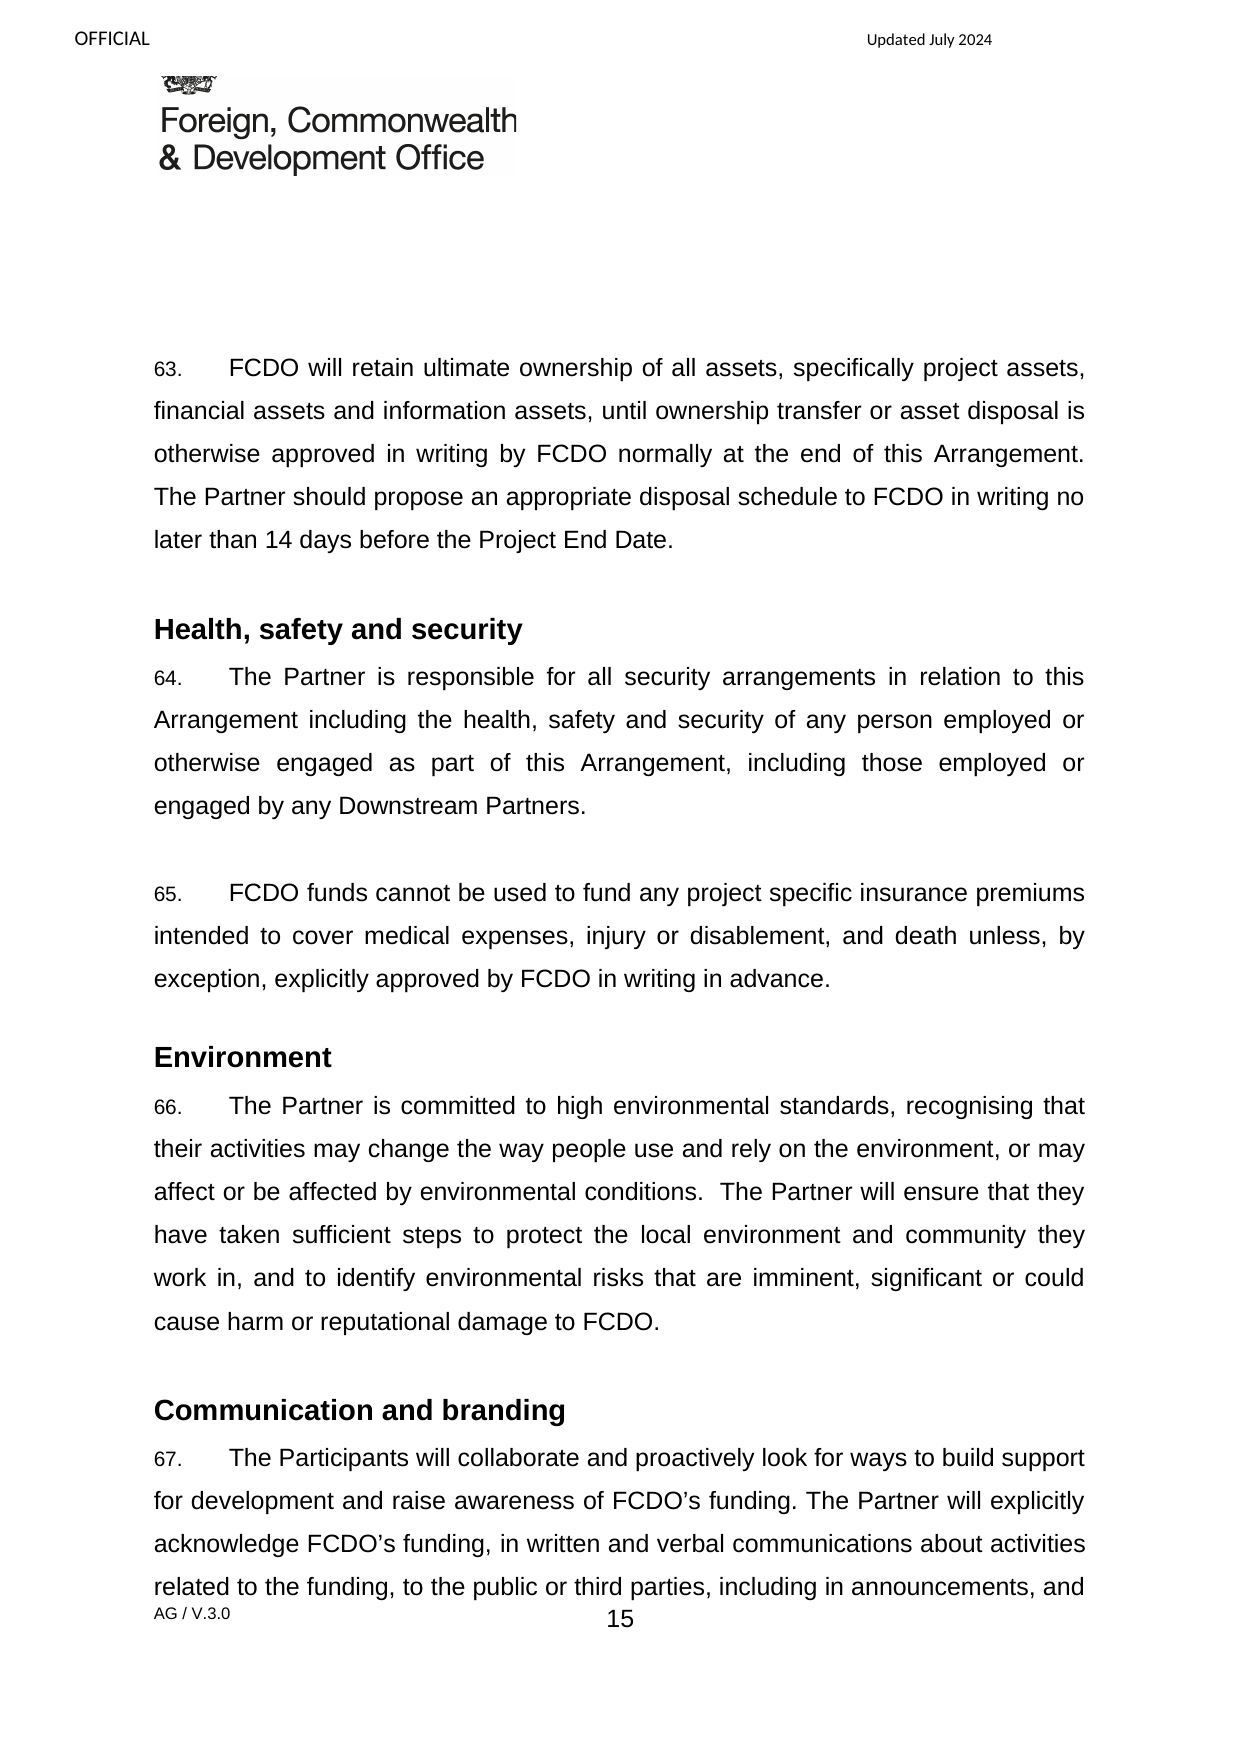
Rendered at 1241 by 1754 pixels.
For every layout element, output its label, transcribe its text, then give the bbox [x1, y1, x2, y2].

list The Participants will collaborate and proactively look for ways to build support for development and raise awareness of FCDO’s funding. The Partner will explicitly acknowledge FCDO’s funding, in written and verbal communications about activities related to the funding, to the public or third parties, including in announcements, and [153, 1443, 1087, 1601]
text Environment [153, 1041, 1087, 1074]
list FCDO funds cannot be used to fund any project specific insurance premiums intended to cover medical expenses, injury or disablement, and death unless, by exception, explicitly approved by FCDO in writing in advance. [153, 878, 1087, 993]
list The Partner is responsible for all security arrangements in relation to this Arrangement including the health, safety and security of any person employed or otherwise engaged as part of this Arrangement, including those employed or engaged by any Downstream Partners. [153, 662, 1087, 820]
list The Partner is committed to high environmental standards, recognising that their activities may change the way people use and rely on the environment, or may affect or be affected by environmental conditions. The Partner will ensure that they have taken sufficient steps to protect the local environment and community they work in, and to identify environmental risks that are imminent, significant or could cause harm or reputational damage to FCDO. [153, 1091, 1087, 1335]
list Communication and branding [153, 1393, 1087, 1426]
list Health, safety and security [153, 612, 1087, 645]
list FCDO will retain ultimate ownership of all assets, specifically project assets, financial assets and information assets, until ownership transfer or asset disposal is otherwise approved in writing by FCDO normally at the end of this Arrangement. The Partner should propose an appropriate disposal schedule to FCDO in writing no later than 14 days before the Project End Date. [153, 353, 1087, 554]
